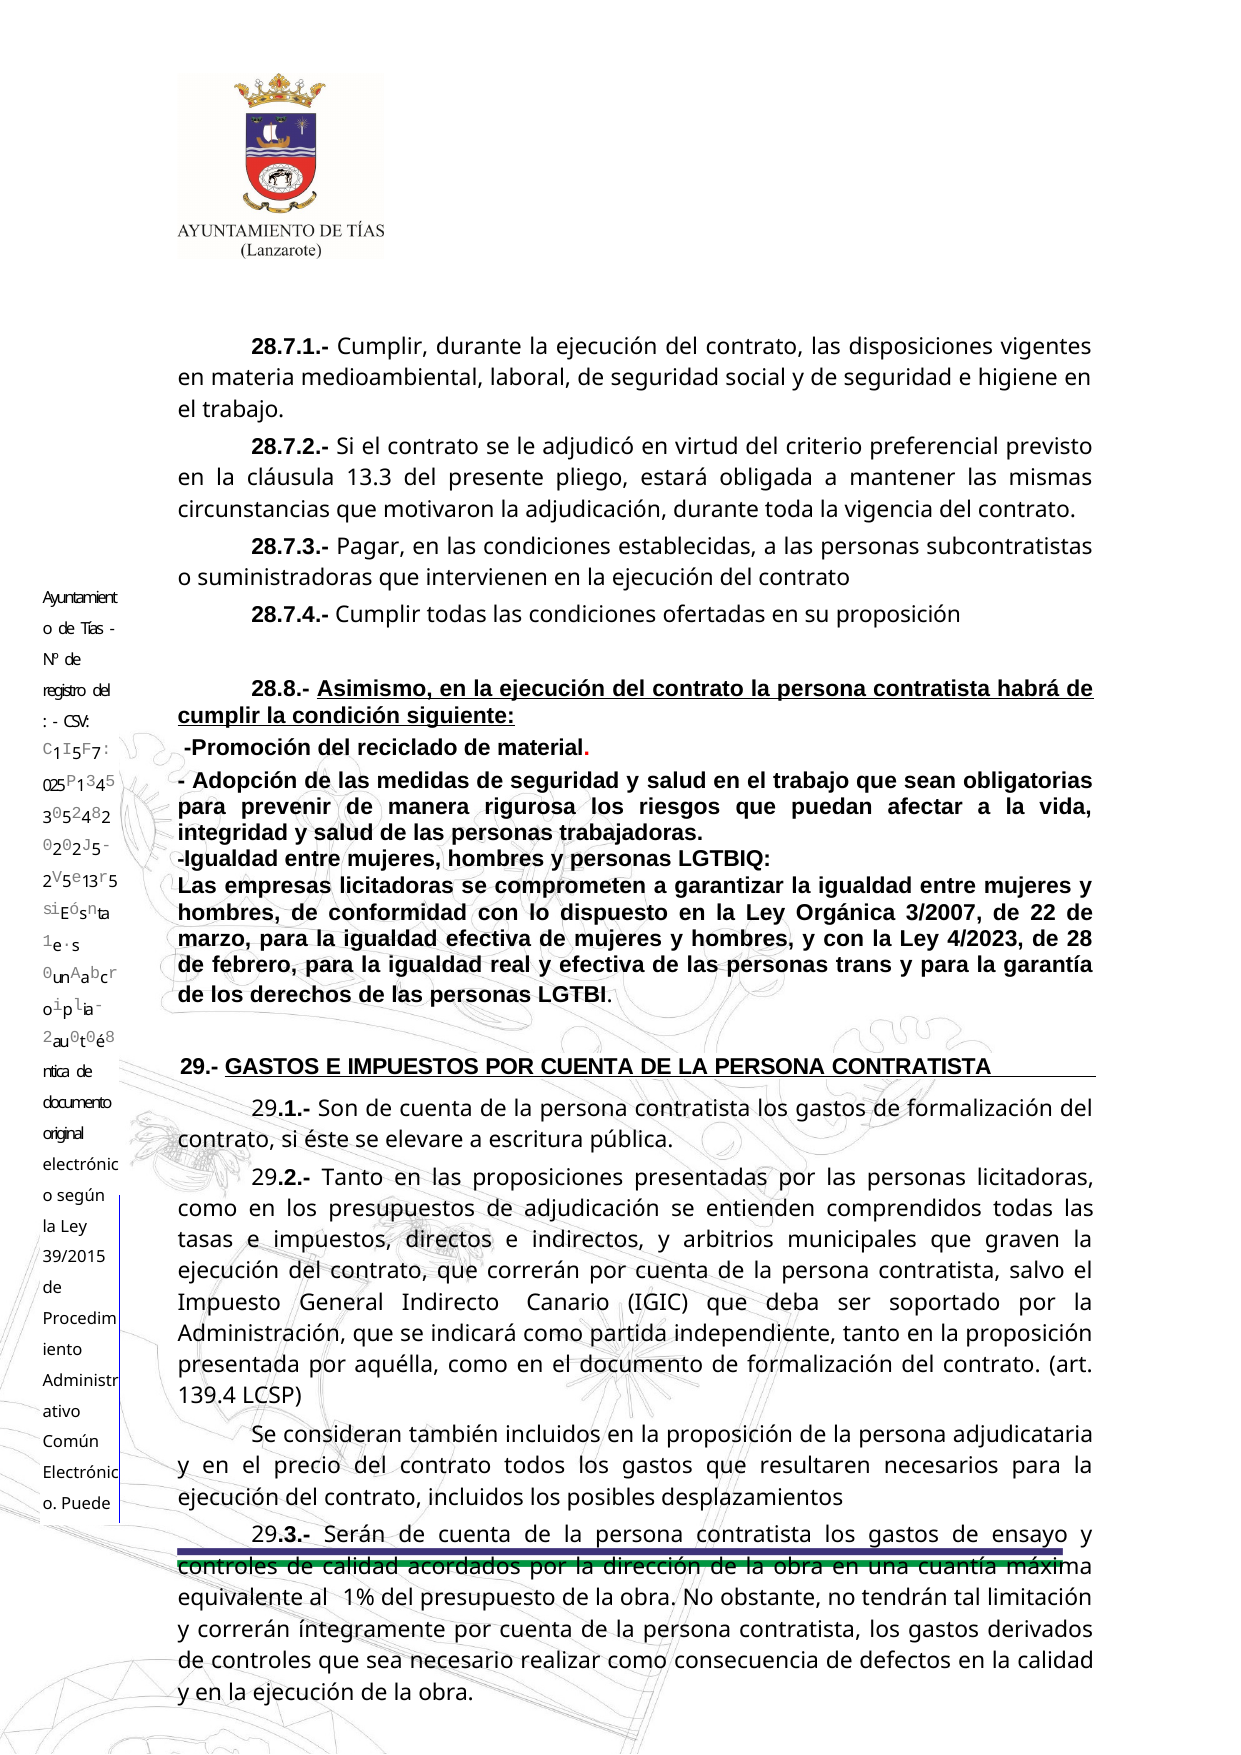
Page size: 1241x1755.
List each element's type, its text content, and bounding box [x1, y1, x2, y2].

text 29.2.- Tanto en las proposiciones presentadas por las personas licitadoras, como en los presupuestos de adjudicación se entienden comprendidos todas las tasas e impuestos, directos e indirectos, y arbitrios municipales que graven la ejecución del contrato, que correrán por cuenta de la persona contratista, salvo el Impuesto General Indirecto Canario (IGIC) que deba ser soportado por la Administración, que se indicará como partida independiente, tanto en la proposición presentada por aquélla, como en el documento de formalización del contrato. (art. 139.4 LCSP) [995, 1161, 1094, 1411]
text 28.7.1.- Cumplir, durante la ejecución del contrato, las disposiciones vigentes en materia medioambiental, laboral, de seguridad social y de seguridad e higiene en el trabajo. [177, 330, 1092, 424]
text -Promoción del reciclado de material. [995, 734, 1108, 760]
text -Igualdad entre mujeres, hombres y personas LGTBIQ: [995, 846, 1108, 872]
text Las empresas licitadoras se comprometen a garantizar la igualdad entre mujeres y hombres, de conformidad con lo dispuesto en la Ley Orgánica 3/2007, de 22 de marzo, para la igualdad efectiva de mujeres y hombres, y con la Ley 4/2023, de 28 de febrero, para la igualdad real y efectiva de las personas trans y para la garantía de los derechos de las personas LGTBI. [995, 872, 1093, 1009]
text 28.8.- Asimismo, en la ejecución del contrato la persona contratista habrá de cumplir la condición siguiente: [177, 675, 1094, 728]
text 29.1.- Son de cuenta de la persona contratista los gastos de formalización del contrato, si éste se elevare a escritura pública. [995, 1092, 1094, 1154]
subtitle 29.- GASTOS E IMPUESTOS POR CUENTA DE LA PERSONA CONTRATISTA [995, 1053, 1108, 1079]
text - Adopción de las medidas de seguridad y salud en el trabajo que sean obligatorias para prevenir de manera rigurosa los riesgos que puedan afectar a la vida, integridad y salud de las personas trabajadoras. [995, 767, 1093, 846]
text Se consideran también incluidos en la proposición de la persona adjudicataria y en el precio del contrato todos los gastos que resultaren necesarios para la ejecución del contrato, incluidos los posibles desplazamientos [995, 1418, 1093, 1512]
text 29.3.- Serán de cuenta de la persona contratista los gastos de ensayo y controles de calidad acordados por la dirección de la obra en una cuantía máxima equivalente al 1% del presupuesto de la obra. No obstante, no tendrán tal limitación y correrán íntegramente por cuenta de la persona contratista, los gastos derivados de controles que sea necesario realizar como consecuencia de defectos en la calidad y en la ejecución de la obra. [995, 1518, 1094, 1707]
text 28.7.3.- Pagar, en las condiciones establecidas, a las personas subcontratistas o suministradoras que intervienen en la ejecución del contrato [177, 529, 1093, 592]
text 28.7.2.- Si el contrato se le adjudicó en virtud del criterio preferencial previsto en la cláusula 13.3 del presente pliego, estará obligada a mantener las mismas circunstancias que motivaron la adjudicación, durante toda la vigencia del contrato. [177, 430, 1093, 524]
text 28.7.4.- Cumplir todas las condiciones ofertadas en su proposición [251, 598, 1108, 629]
text Ayuntamiento de Tías - Nº de registro del : - CSV: C1I5F7:025P134530524820202J5-2V5e13r5siEósnta 1e.s 0unAabcroiplia-2au0t0é8ntica de documento original electrónico según la Ley 39/2015 de Procedimiento Administrativo Común Electrónico. Puede comprobar su autenticidad en: [42, 586, 119, 1525]
